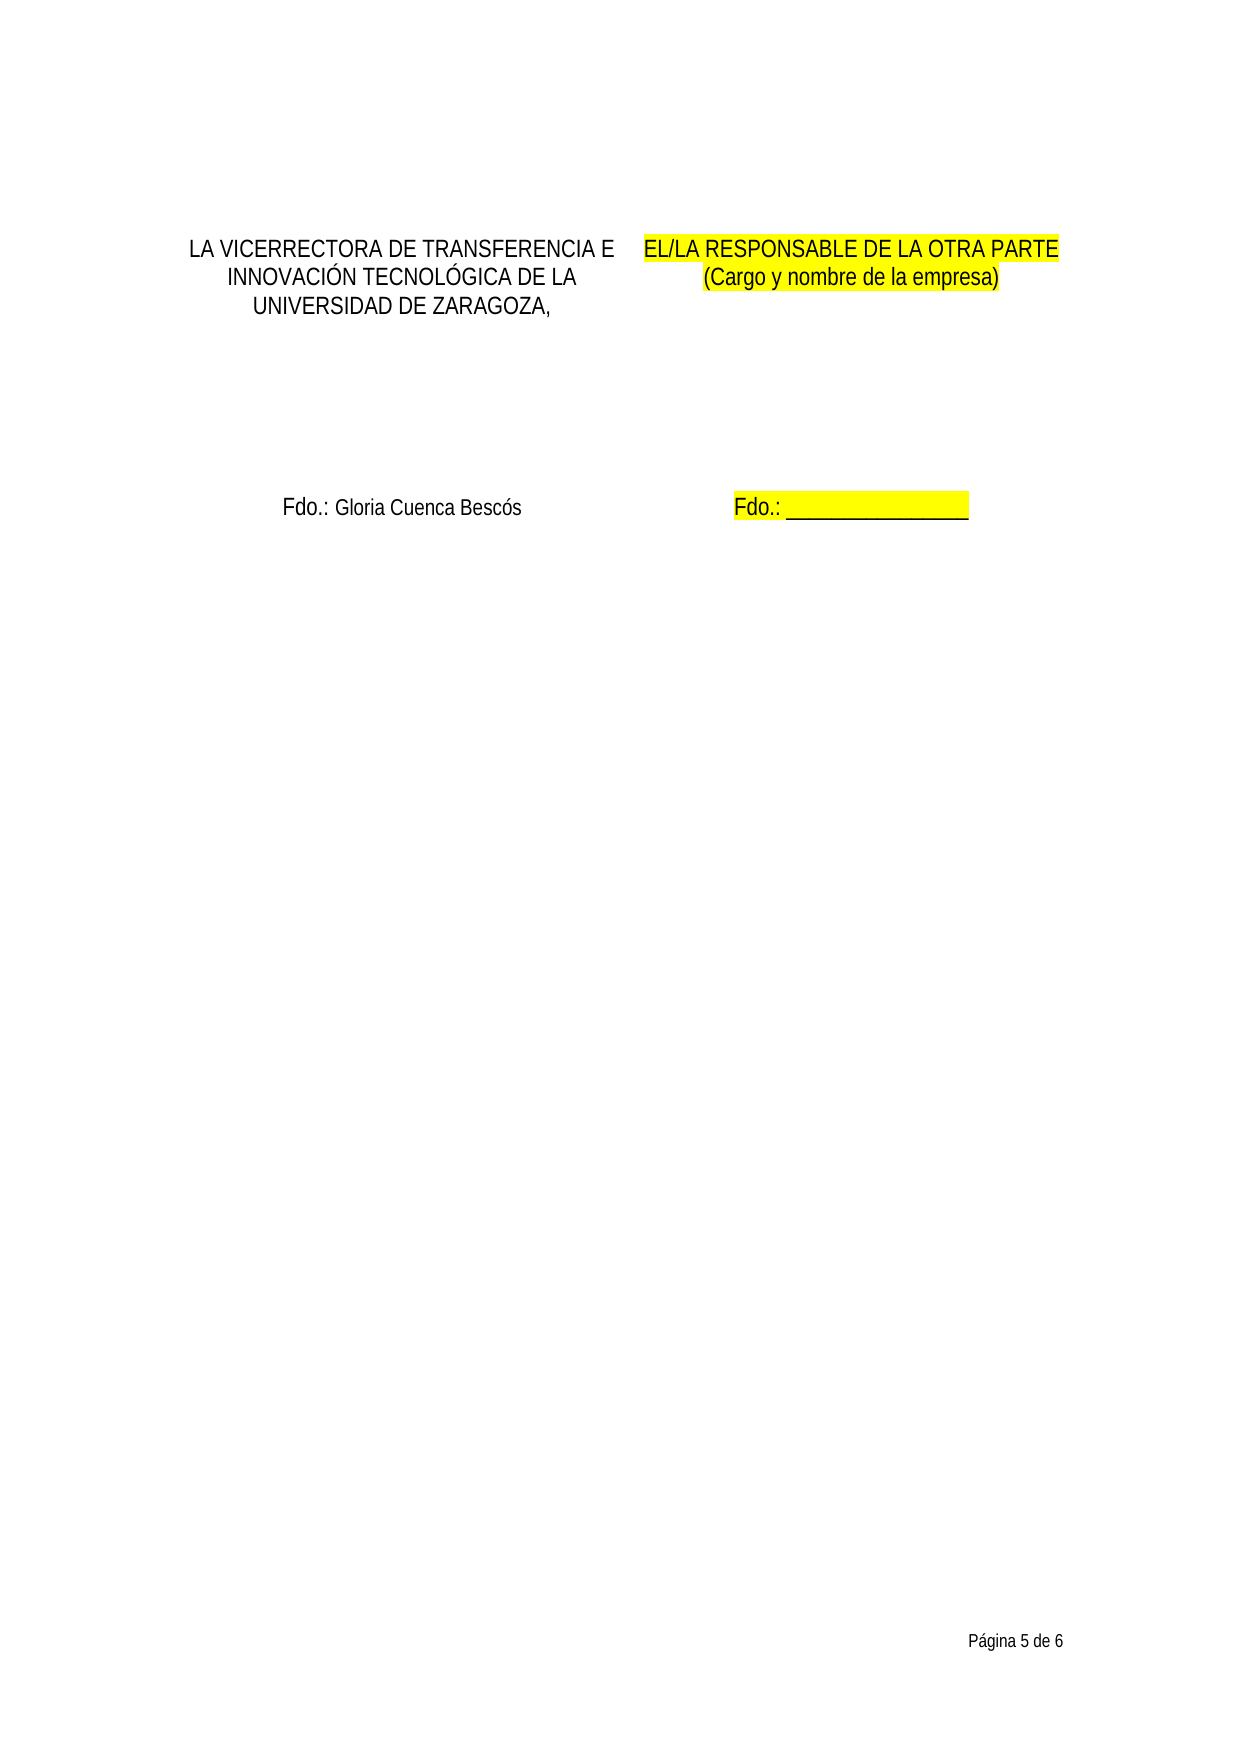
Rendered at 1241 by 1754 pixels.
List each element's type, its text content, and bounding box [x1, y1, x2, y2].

table_header EL/LA RESPONSABLE DE LA OTRA PARTE (Cargo y nombre de la empresa) Fdo.: ________________ [627, 234, 1076, 549]
table_header LA VICERRECTORA DE TRANSFERENCIA E INNOVACIÓN TECNOLÓGICA DE LA UNIVERSIDAD DE ZARAGOZA, Fdo.: Gloria Cuenca Bescós [177, 234, 627, 549]
